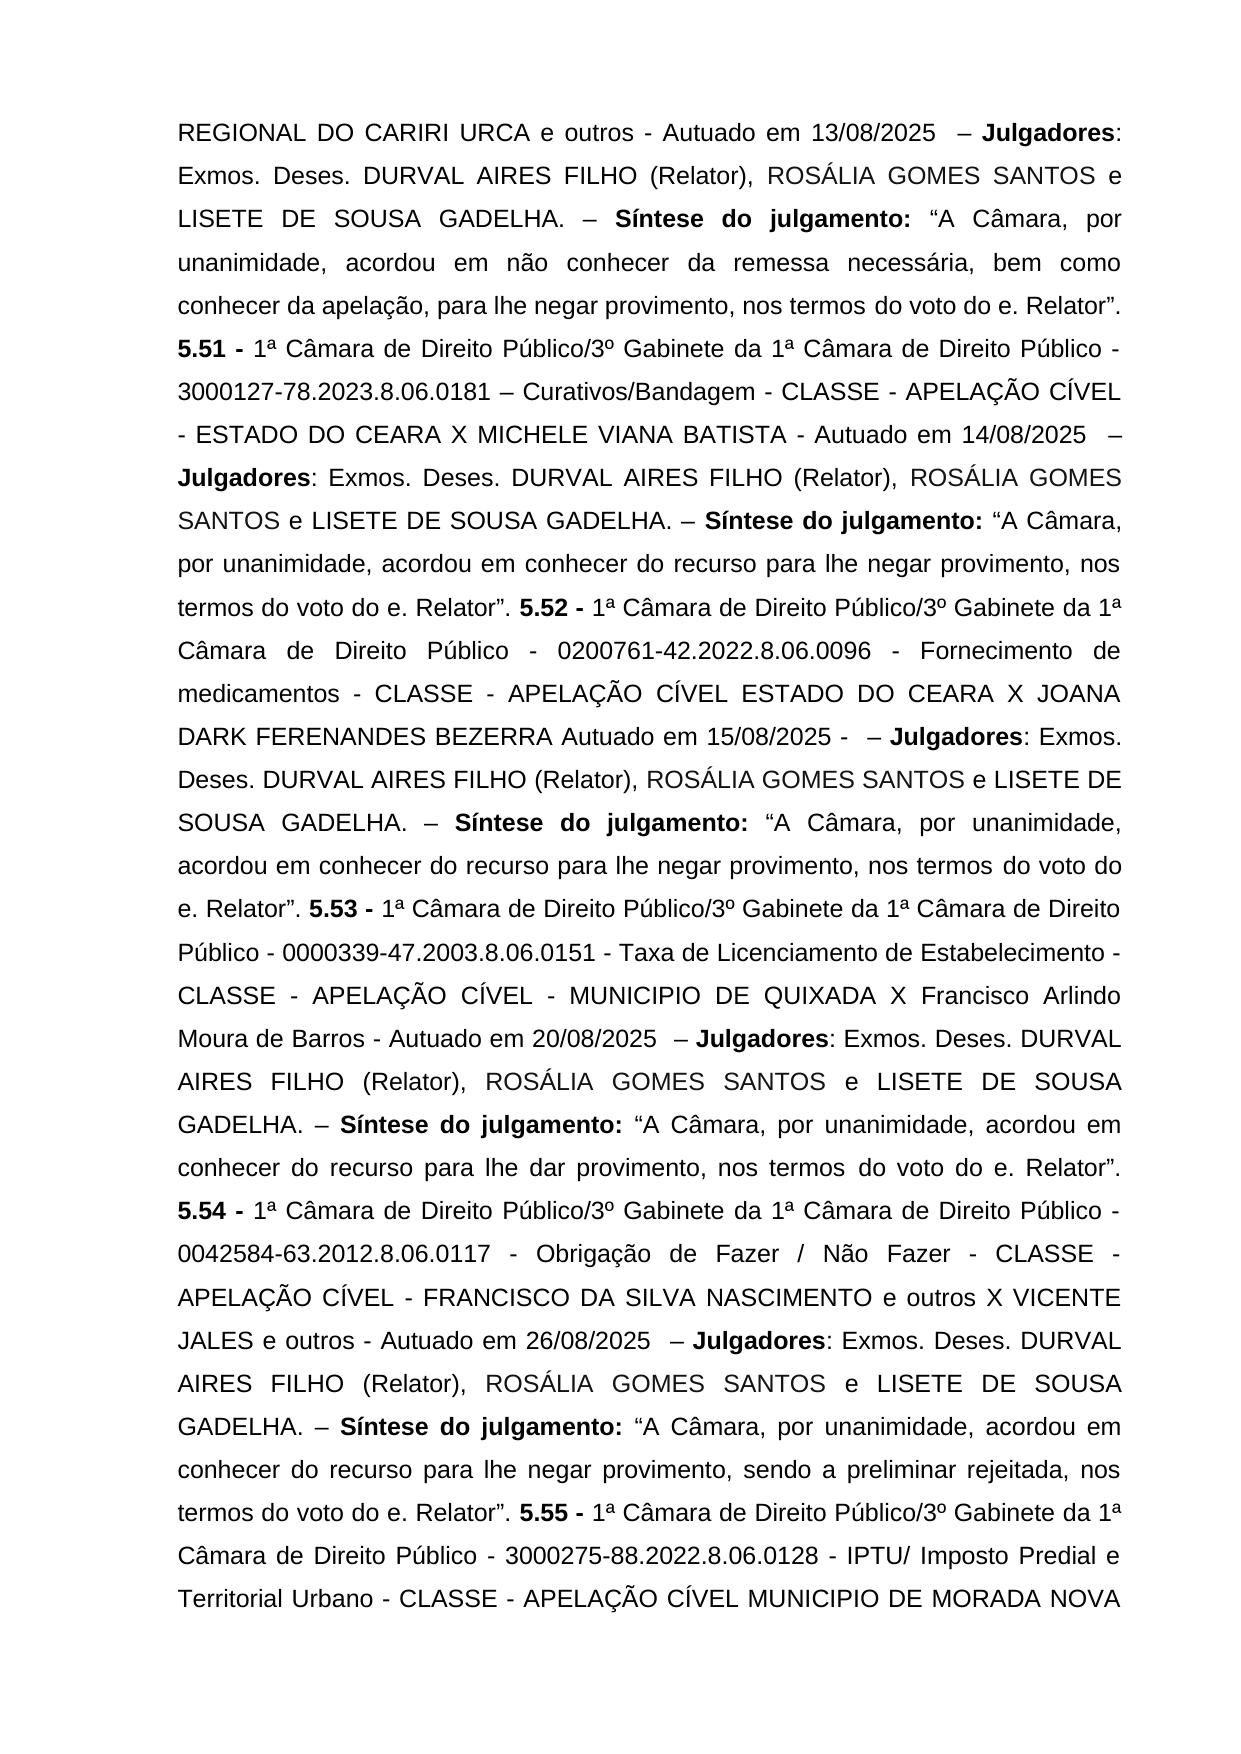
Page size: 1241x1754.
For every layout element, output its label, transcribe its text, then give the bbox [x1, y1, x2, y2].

text REGIONAL DO CARIRI URCA e outros - Autuado em 13/08/2025 – Julgadores: Exmos. Deses. DURVAL AIRES FILHO (Relator), ROSÁLIA GOMES SANTOS e LISETE DE SOUSA GADELHA. – Síntese do julgamento: “A Câmara, por unanimidade, acordou em não conhecer da remessa necessária, bem como conhecer da apelação, para lhe negar provimento, nos termos do voto do e. Relator”. 5.51 - 1ª Câmara de Direito Público/3º Gabinete da 1ª Câmara de Direito Público - 3000127-78.2023.8.06.0181 – Curativos/Bandagem - CLASSE - APELAÇÃO CÍVEL - ESTADO DO CEARA X MICHELE VIANA BATISTA - Autuado em 14/08/2025 – Julgadores: Exmos. Deses. DURVAL AIRES FILHO (Relator), ROSÁLIA GOMES SANTOS e LISETE DE SOUSA GADELHA. – Síntese do julgamento: “A Câmara, por unanimidade, acordou em conhecer do recurso para lhe negar provimento, nos termos do voto do e. Relator”. 5.52 - 1ª Câmara de Direito Público/3º Gabinete da 1ª Câmara de Direito Público - 0200761-42.2022.8.06.0096 - Fornecimento de medicamentos - CLASSE - APELAÇÃO CÍVEL ESTADO DO CEARA X JOANA DARK FERENANDES BEZERRA Autuado em 15/08/2025 - – Julgadores: Exmos. Deses. DURVAL AIRES FILHO (Relator), ROSÁLIA GOMES SANTOS e LISETE DE SOUSA GADELHA. – Síntese do julgamento: “A Câmara, por unanimidade, acordou em conhecer do recurso para lhe negar provimento, nos termos do voto do e. Relator”. 5.53 - 1ª Câmara de Direito Público/3º Gabinete da 1ª Câmara de Direito Público - 0000339-47.2003.8.06.0151 - Taxa de Licenciamento de Estabelecimento - CLASSE - APELAÇÃO CÍVEL - MUNICIPIO DE QUIXADA X Francisco Arlindo Moura de Barros - Autuado em 20/08/2025 – Julgadores: Exmos. Deses. DURVAL AIRES FILHO (Relator), ROSÁLIA GOMES SANTOS e LISETE DE SOUSA GADELHA. – Síntese do julgamento: “A Câmara, por unanimidade, acordou em conhecer do recurso para lhe dar provimento, nos termos do voto do e. Relator”. 5.54 - 1ª Câmara de Direito Público/3º Gabinete da 1ª Câmara de Direito Público - 0042584-63.2012.8.06.0117 - Obrigação de Fazer / Não Fazer - CLASSE - APELAÇÃO CÍVEL - FRANCISCO DA SILVA NASCIMENTO e outros X VICENTE JALES e outros - Autuado em 26/08/2025 – Julgadores: Exmos. Deses. DURVAL AIRES FILHO (Relator), ROSÁLIA GOMES SANTOS e LISETE DE SOUSA GADELHA. – Síntese do julgamento: “A Câmara, por unanimidade, acordou em conhecer do recurso para lhe negar provimento, sendo a preliminar rejeitada, nos termos do voto do e. Relator”. 5.55 - 1ª Câmara de Direito Público/3º Gabinete da 1ª Câmara de Direito Público - 3000275-88.2022.8.06.0128 - IPTU/ Imposto Predial e Territorial Urbano - CLASSE - APELAÇÃO CÍVEL MUNICIPIO DE MORADA NOVA [177, 118, 1122, 1613]
